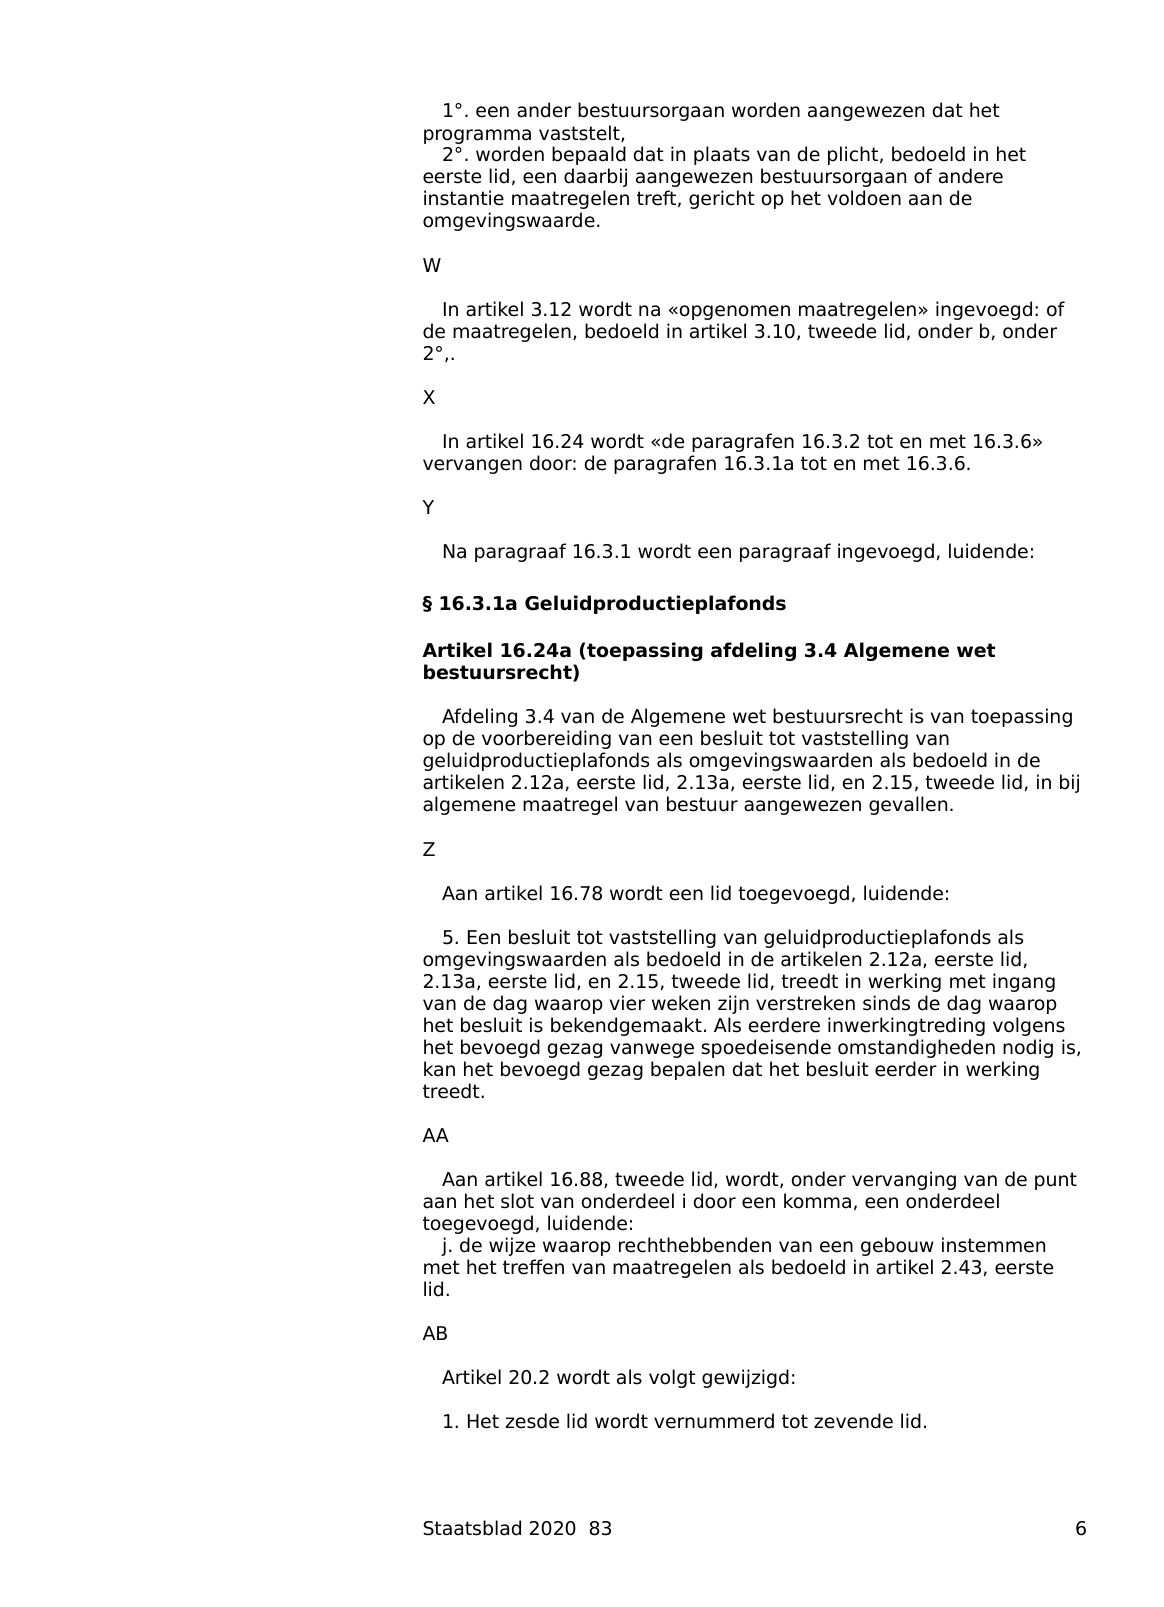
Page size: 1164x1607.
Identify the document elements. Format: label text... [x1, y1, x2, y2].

text X [422, 387, 1087, 409]
text Y [422, 497, 1087, 519]
text 1°. een ander bestuursorgaan worden aangewezen dat het programma vaststelt, [422, 100, 1087, 144]
text In artikel 3.12 wordt na «opgenomen maatregelen» ingevoegd: of de maatregelen, bedoeld in artikel 3.10, tweede lid, onder b, onder 2°,. [422, 299, 1087, 364]
text W [422, 254, 1087, 276]
text In artikel 16.24 wordt «de paragrafen 16.3.2 tot en met 16.3.6» vervangen door: de paragrafen 16.3.1a tot en met 16.3.6. [422, 431, 1087, 475]
text Z [422, 838, 1087, 860]
text Na paragraaf 16.3.1 wordt een paragraaf ingevoegd, luidende: [422, 541, 1087, 563]
text Artikel 20.2 wordt als volgt gewijzigd: [422, 1367, 1087, 1389]
text Aan artikel 16.88, tweede lid, wordt, onder vervanging van de punt aan het slot van onderdeel i door een komma, een onderdeel toegevoegd, luidende: [422, 1169, 1087, 1235]
text AB [422, 1323, 1087, 1345]
subtitle § 16.3.1a Geluidproductieplafonds [422, 593, 1087, 615]
text 5. Een besluit tot vaststelling van geluidproductieplafonds als omgevingswaarden als bedoeld in de artikelen 2.12a, eerste lid, 2.13a, eerste lid, en 2.15, tweede lid, treedt in werking met ingang van de dag waarop vier weken zijn verstreken sinds de dag waarop het besluit is bekendgemaakt. Als eerdere inwerkingtreding volgens het bevoegd gezag vanwege spoedeisende omstandigheden nodig is, kan het bevoegd gezag bepalen dat het besluit eerder in werking treedt. [422, 927, 1087, 1103]
subtitle Artikel 16.24a (toepassing afdeling 3.4 Algemene wet bestuursrecht) [422, 640, 1087, 684]
text j. de wijze waarop rechthebbenden van een gebouw instemmen met het treffen van maatregelen als bedoeld in artikel 2.43, eerste lid. [422, 1235, 1087, 1301]
text AA [422, 1125, 1087, 1147]
text Afdeling 3.4 van de Algemene wet bestuursrecht is van toepassing op de voorbereiding van een besluit tot vaststelling van geluidproductieplafonds als omgevingswaarden als bedoeld in de artikelen 2.12a, eerste lid, 2.13a, eerste lid, en 2.15, tweede lid, in bij algemene maatregel van bestuur aangewezen gevallen. [422, 706, 1087, 816]
text 1. Het zesde lid wordt vernummerd tot zevende lid. [422, 1411, 1087, 1433]
text Aan artikel 16.78 wordt een lid toegevoegd, luidende: [422, 883, 1087, 904]
text 2°. worden bepaald dat in plaats van de plicht, bedoeld in het eerste lid, een daarbij aangewezen bestuursorgaan of andere instantie maatregelen treft, gericht op het voldoen aan de omgevingswaarde. [422, 144, 1087, 232]
